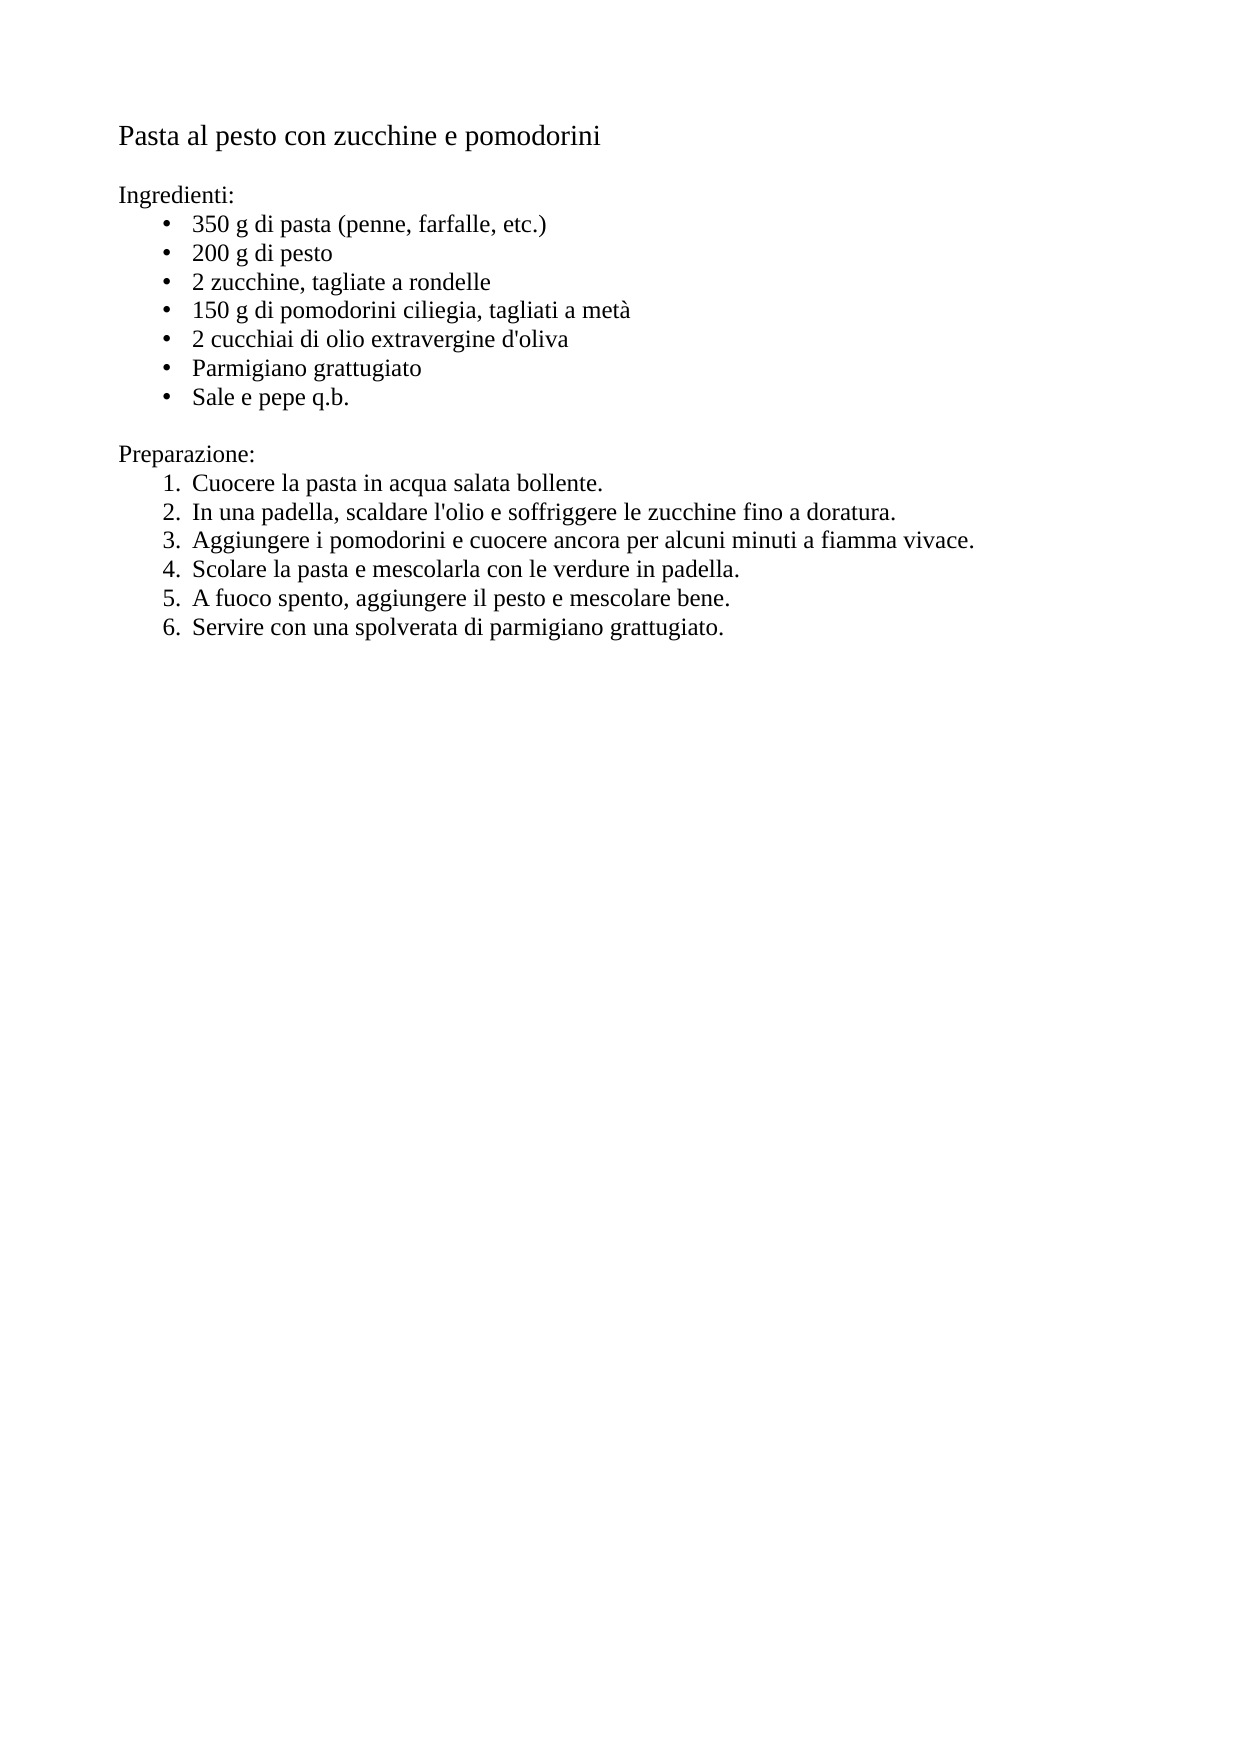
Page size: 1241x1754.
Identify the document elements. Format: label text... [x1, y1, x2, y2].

list Cuocere la pasta in acqua salata bollente. [162, 468, 1122, 497]
list Aggiungere i pomodorini e cuocere ancora per alcuni minuti a fiamma vivace. [162, 525, 1122, 554]
list 350 g di pasta (penne, farfalle, etc.) [162, 209, 1122, 238]
subtitle Pasta al pesto con zucchine e pomodorini [118, 118, 1122, 152]
list A fuoco spento, aggiungere il pesto e mescolare bene. [162, 583, 1122, 612]
text Ingredienti: [118, 180, 1122, 209]
list 2 cucchiai di olio extravergine d'oliva [162, 324, 1122, 353]
list 200 g di pesto [162, 238, 1122, 267]
list 150 g di pomodorini ciliegia, tagliati a metà [162, 295, 1122, 324]
list In una padella, scaldare l'olio e soffriggere le zucchine fino a doratura. [162, 497, 1122, 525]
text Preparazione: [118, 439, 1122, 468]
list 2 zucchine, tagliate a rondelle [162, 267, 1122, 295]
list Scolare la pasta e mescolarla con le verdure in padella. [162, 554, 1122, 583]
list Parmigiano grattugiato [162, 353, 1122, 382]
list Servire con una spolverata di parmigiano grattugiato. [162, 612, 1122, 640]
list Sale e pepe q.b. [162, 382, 1122, 410]
